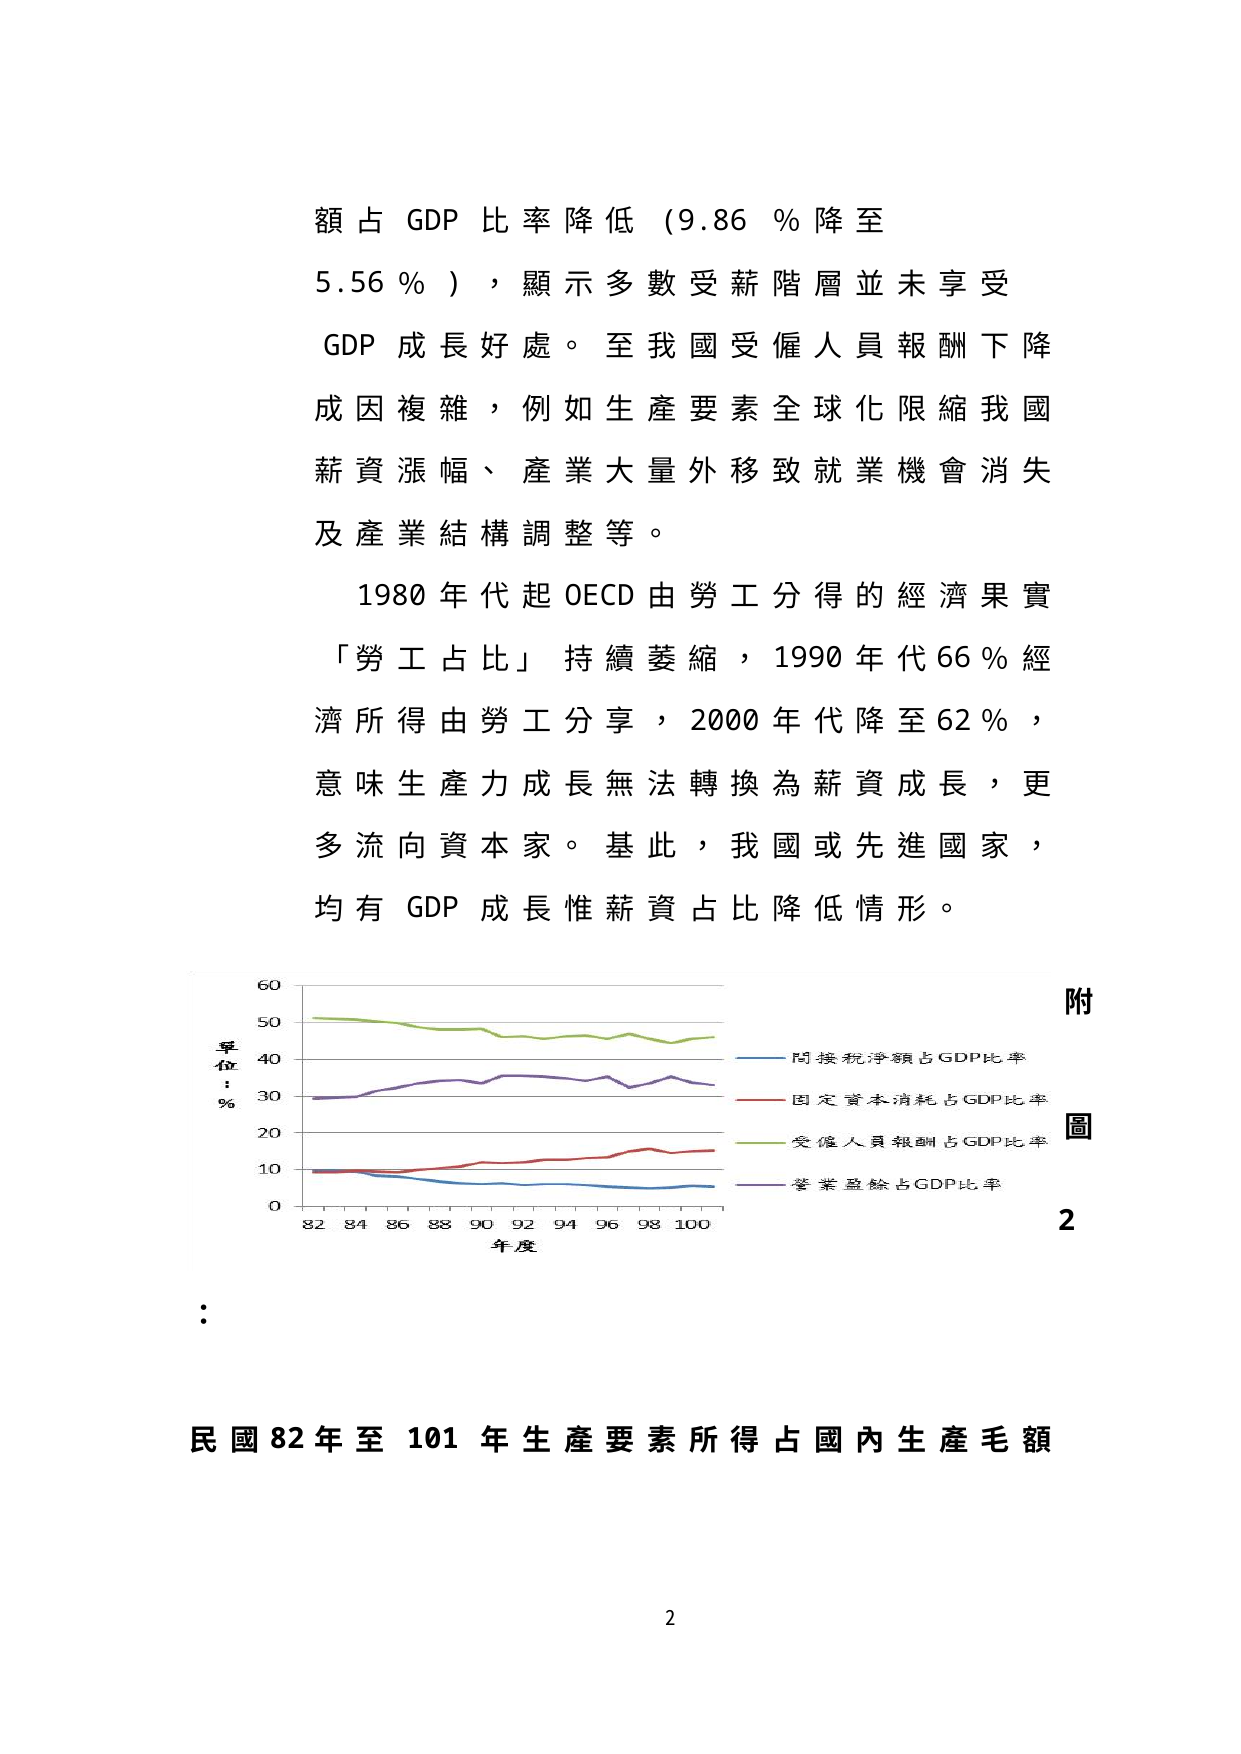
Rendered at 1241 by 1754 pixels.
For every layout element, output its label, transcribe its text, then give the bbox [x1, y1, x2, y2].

text 1980年代起OECD由勞工分得的經濟果實「勞工占比」持續萎縮，1990年代66％經濟所得由勞工分享，2000年代降至62％，意味生產力成長無法轉換為薪資成長，更多流向資本家。基此，我國或先進國家，均有GDP成長惟薪資占比降低情形。 [271, 552, 1058, 927]
text 附圖2：民國82年至101年生產要素所得占國內生產毛額比率 [183, 927, 1058, 1490]
text 額占GDP比率降低(9.86％降至5.56％)，顯示多數受薪階層並未享受GDP成長好處。至我國受僱人員報酬下降成因複雜，例如生產要素全球化限縮我國薪資漲幅、產業大量外移致就業機會消失及產業結構調整等。 [271, 177, 1058, 552]
